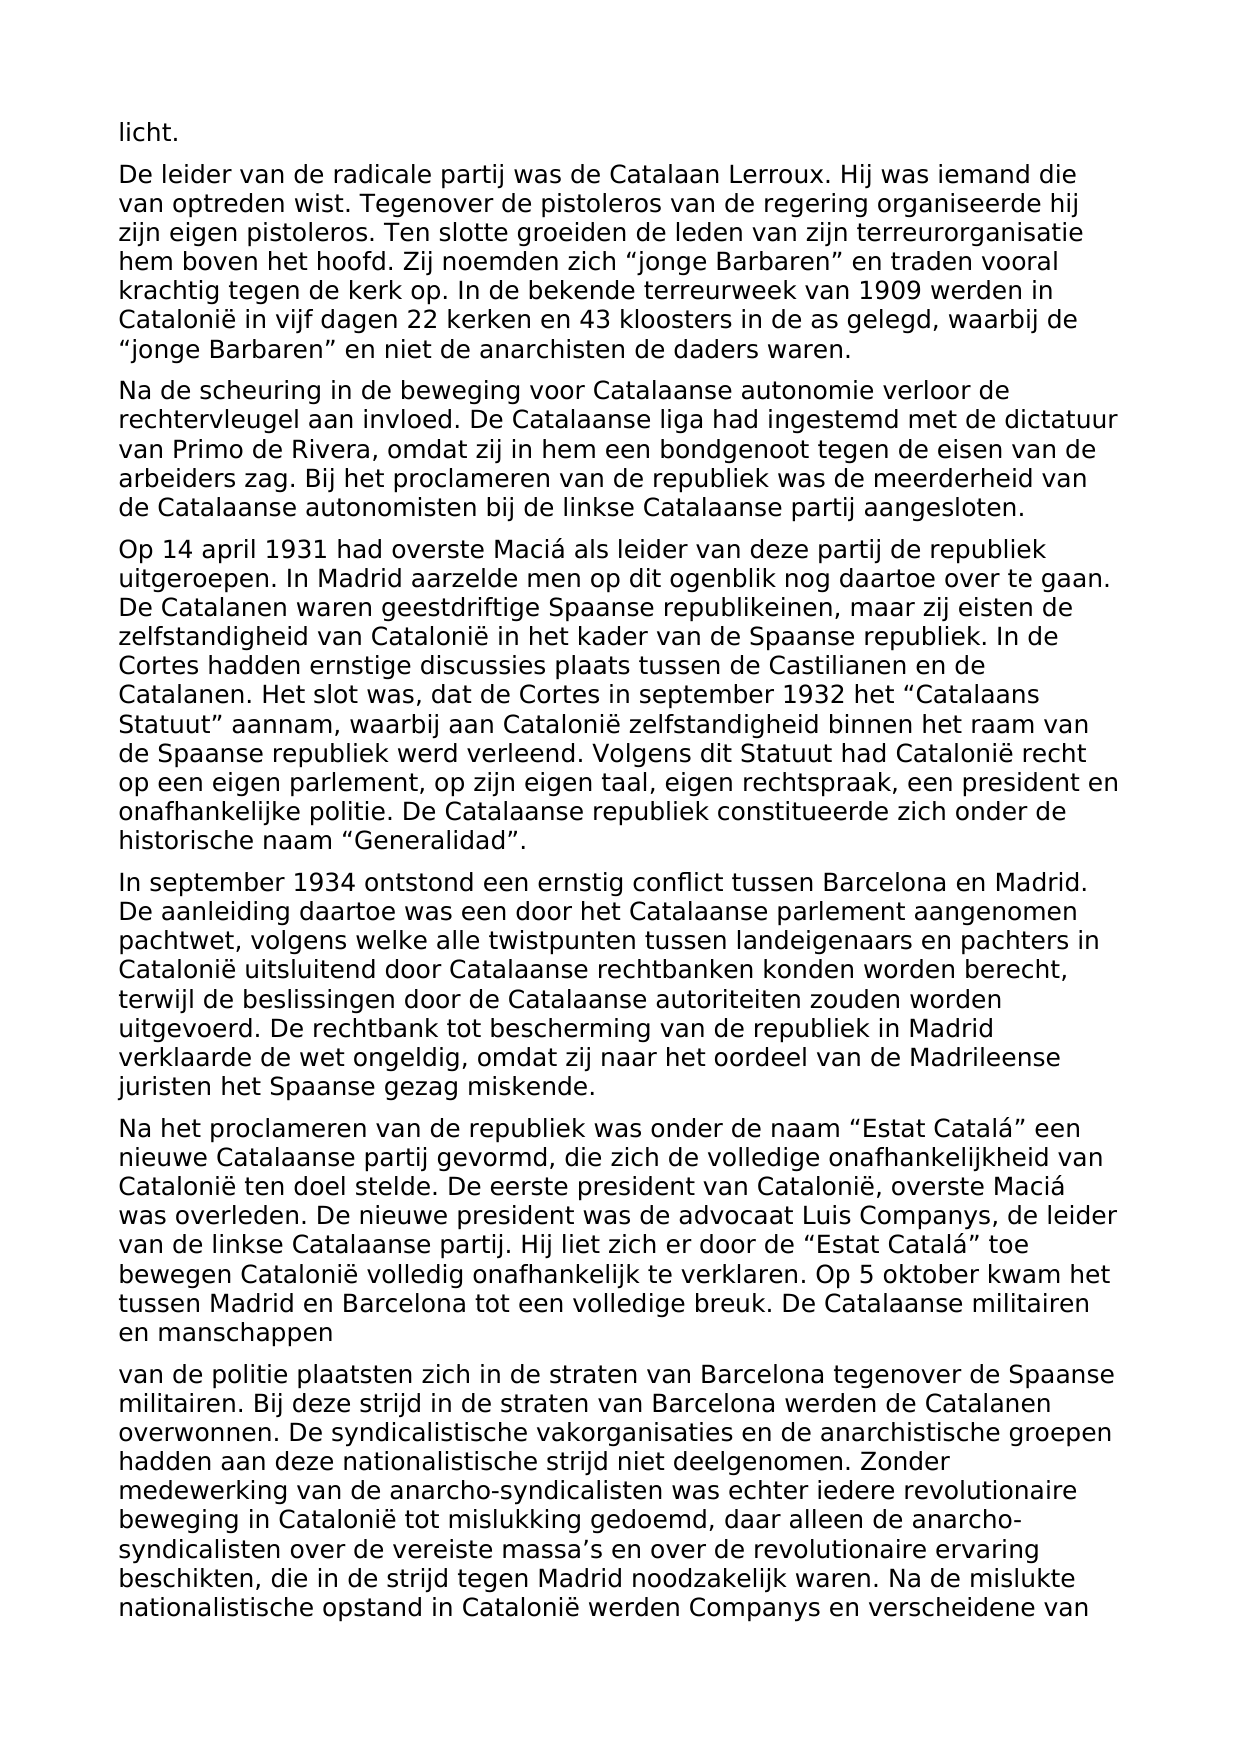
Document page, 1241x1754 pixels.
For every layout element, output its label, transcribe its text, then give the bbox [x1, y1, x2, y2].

text van de politie plaatsten zich in de straten van Barcelona tegenover de Spaanse militairen. Bij deze strijd in de straten van Barcelona werden de Catalanen overwonnen. De syndicalistische vakorganisaties en de anarchistische groepen hadden aan deze nationalistische strijd niet deelgenomen. Zonder medewerking van de anarcho-syndicalisten was echter iedere revolutionaire beweging in Catalonië tot mislukking gedoemd, daar alleen de anarcho-syndicalisten over de vereiste massa’s en over de revolutionaire ervaring beschikten, die in de strijd tegen Madrid noodzakelijk waren. Na de mislukte nationalistische opstand in Catalonië werden Companys en verscheidene van [118, 1360, 1122, 1622]
text Na het proclameren van de republiek was onder de naam “Estat Catalá” een nieuwe Catalaanse partij gevormd, die zich de volledige onafhankelijkheid van Catalonië ten doel stelde. De eerste president van Catalonië, overste Maciá was overleden. De nieuwe president was de advocaat Luis Companys, de leider van de linkse Catalaanse partij. Hij liet zich er door de “Estat Catalá” toe bewegen Catalonië volledig onafhankelijk te verklaren. Op 5 oktober kwam het tussen Madrid en Barcelona tot een volledige breuk. De Catalaanse militairen en manschappen [118, 1114, 1122, 1347]
text De leider van de radicale partij was de Catalaan Lerroux. Hij was iemand die van optreden wist. Tegenover de pistoleros van de regering organiseerde hij zijn eigen pistoleros. Ten slotte groeiden de leden van zijn terreurorganisatie hem boven het hoofd. Zij noemden zich “jonge Barbaren” en traden vooral krachtig tegen de kerk op. In de bekende terreurweek van 1909 werden in Catalonië in vijf dagen 22 kerken en 43 kloosters in de as gelegd, waarbij de “jonge Barbaren” en niet de anarchisten de daders waren. [118, 160, 1122, 364]
text Na de scheuring in de beweging voor Catalaanse autonomie verloor de rechtervleugel aan invloed. De Catalaanse liga had ingestemd met de dictatuur van Primo de Rivera, omdat zij in hem een bondgenoot tegen de eisen van de arbeiders zag. Bij het proclameren van de republiek was de meerderheid van de Catalaanse autonomisten bij de linkse Catalaanse partij aangesloten. [118, 376, 1122, 522]
text In september 1934 ontstond een ernstig conflict tussen Barcelona en Madrid. De aanleiding daartoe was een door het Catalaanse parlement aangenomen pachtwet, volgens welke alle twistpunten tussen landeigenaars en pachters in Catalonië uitsluitend door Catalaanse rechtbanken konden worden berecht, terwijl de beslissingen door de Catalaanse autoriteiten zouden worden uitgevoerd. De rechtbank tot bescherming van de republiek in Madrid verklaarde de wet ongeldig, omdat zij naar het oordeel van de Madrileense juristen het Spaanse gezag miskende. [118, 868, 1122, 1101]
text Op 14 april 1931 had overste Maciá als leider van deze partij de republiek uitgeroepen. In Madrid aarzelde men op dit ogenblik nog daartoe over te gaan. De Catalanen waren geestdriftige Spaanse republikeinen, maar zij eisten de zelfstandigheid van Catalonië in het kader van de Spaanse republiek. In de Cortes hadden ernstige discussies plaats tussen de Castilianen en de Catalanen. Het slot was, dat de Cortes in september 1932 het “Catalaans Statuut” aannam, waarbij aan Catalonië zelfstandigheid binnen het raam van de Spaanse republiek werd verleend. Volgens dit Statuut had Catalonië recht op een eigen parlement, op zijn eigen taal, eigen rechtspraak, een president en onafhankelijke politie. De Catalaanse republiek constitueerde zich onder de historische naam “Generalidad”. [118, 535, 1122, 856]
text licht. [118, 118, 1122, 147]
